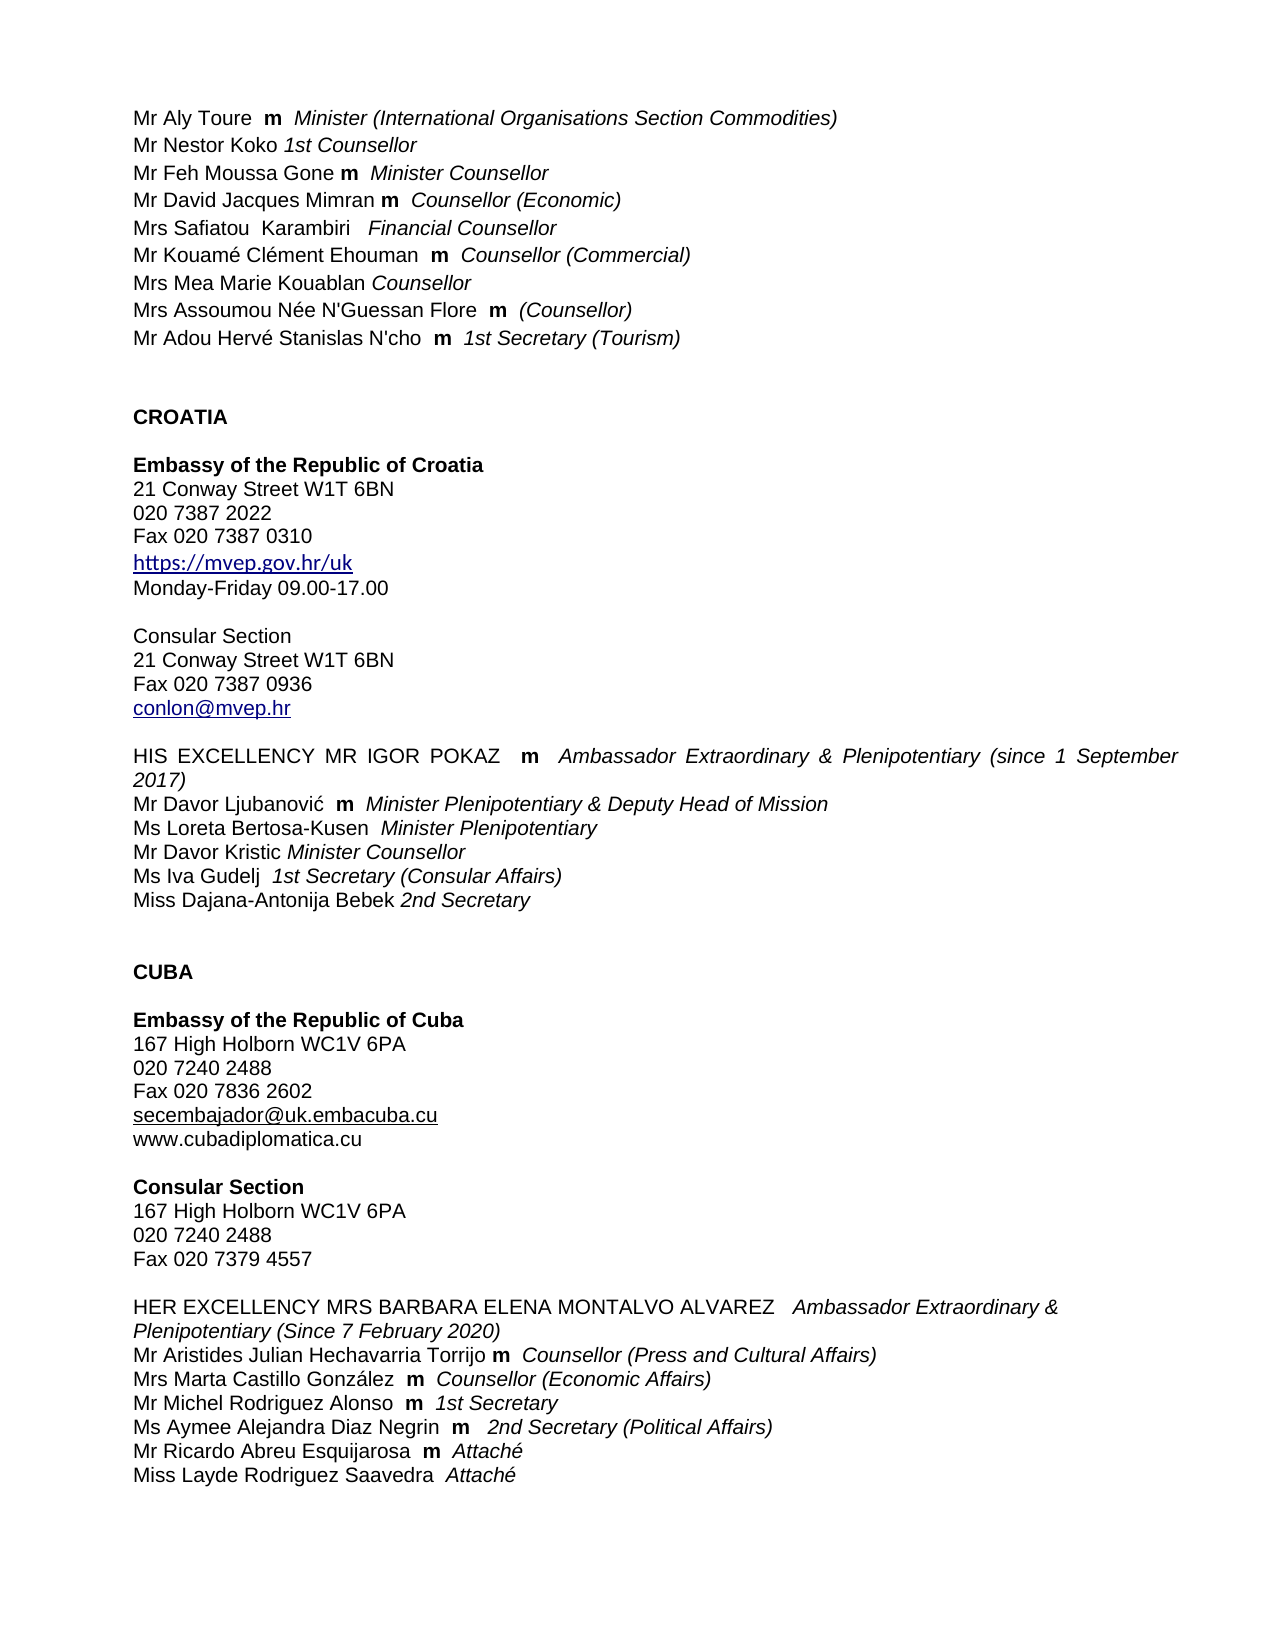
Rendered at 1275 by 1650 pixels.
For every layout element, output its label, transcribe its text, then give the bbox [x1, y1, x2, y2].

text Ms Aymee Alejandra Diaz Negrin m 2nd Secretary (Political Affairs) [133, 1415, 1181, 1439]
text Ms Loreta Bertosa-Kusen Minister Plenipotentiary [133, 816, 1181, 840]
text CROATIA [133, 404, 1181, 428]
text 21 Conway Street W1T 6BN [133, 476, 1181, 500]
text 020 7387 2022 [133, 500, 1181, 524]
text Mr Feh Moussa Gone m Minister Counsellor [133, 161, 1181, 184]
text Mr Aly Toure m Minister (International Organisations Section Commodities) [133, 106, 1181, 129]
text Miss Dajana-Antonija Bebek 2nd Secretary [133, 888, 1181, 912]
text HER EXCELLENCY MRS BARBARA ELENA MONTALVO ALVAREZ Ambassador Extraordinary & Plenipotentiary (Since 7 February 2020) [133, 1295, 1181, 1343]
text Fax 020 7387 0936 [133, 672, 1181, 696]
text Mr Kouamé Clément Ehouman m Counsellor (Commercial) [133, 243, 1181, 267]
text https://mvep.gov.hr/uk [133, 548, 1181, 576]
text Mrs Safiatou Karambiri Financial Counsellor [133, 216, 1181, 239]
text Consular Section [133, 624, 1181, 648]
text conlon@mvep.hr [133, 696, 1181, 720]
text 167 High Holborn WC1V 6PA [133, 1199, 1181, 1223]
text www.cubadiplomatica.cu [133, 1127, 1181, 1151]
text Mr Davor Kristic Minister Counsellor [133, 840, 1181, 864]
text Mrs Assoumou Née N'Guessan Flore m (Counsellor) [133, 298, 1181, 322]
text Embassy of the Republic of Croatia [133, 452, 1181, 476]
text 167 High Holborn WC1V 6PA [133, 1031, 1181, 1055]
subtitle Consular Section [133, 1175, 1181, 1199]
text Mr Michel Rodriguez Alonso m 1st Secretary [133, 1391, 1181, 1415]
text 21 Conway Street W1T 6BN [133, 648, 1181, 672]
text 020 7240 2488 [133, 1223, 1181, 1247]
text HIS EXCELLENCY MR IGOR POKAZ m Ambassador Extraordinary & Plenipotentiary (since 1 September 2017) [133, 744, 1181, 792]
text Embassy of the Republic of Cuba [133, 1007, 1181, 1031]
text Fax 020 7836 2602 [133, 1079, 1181, 1103]
text CUBA [133, 959, 1181, 983]
text Mr Ricardo Abreu Esquijarosa m Attaché [133, 1439, 1181, 1463]
text 020 7240 2488 [133, 1055, 1181, 1079]
text Miss Layde Rodriguez Saavedra Attaché [133, 1463, 1181, 1487]
text Fax 020 7387 0310 [133, 524, 1181, 548]
text Mr Davor Ljubanović m Minister Plenipotentiary & Deputy Head of Mission [133, 792, 1181, 816]
text Fax 020 7379 4557 [133, 1247, 1181, 1271]
text Mr Adou Hervé Stanislas N'cho m 1st Secretary (Tourism) [133, 326, 1181, 349]
text Mr Aristides Julian Hechavarria Torrijo m Counsellor (Press and Cultural Affairs) [133, 1343, 1181, 1367]
text secembajador@uk.embacuba.cu [133, 1103, 1181, 1127]
text Mrs Marta Castillo González m Counsellor (Economic Affairs) [133, 1367, 1181, 1391]
text Mr Nestor Koko 1st Counsellor [133, 133, 1181, 157]
text Monday-Friday 09.00-17.00 [133, 576, 1181, 600]
text Mrs Mea Marie Kouablan Counsellor [133, 271, 1181, 294]
text Ms Iva Gudelj 1st Secretary (Consular Affairs) [133, 864, 1181, 888]
text Mr David Jacques Mimran m Counsellor (Economic) [133, 188, 1181, 212]
